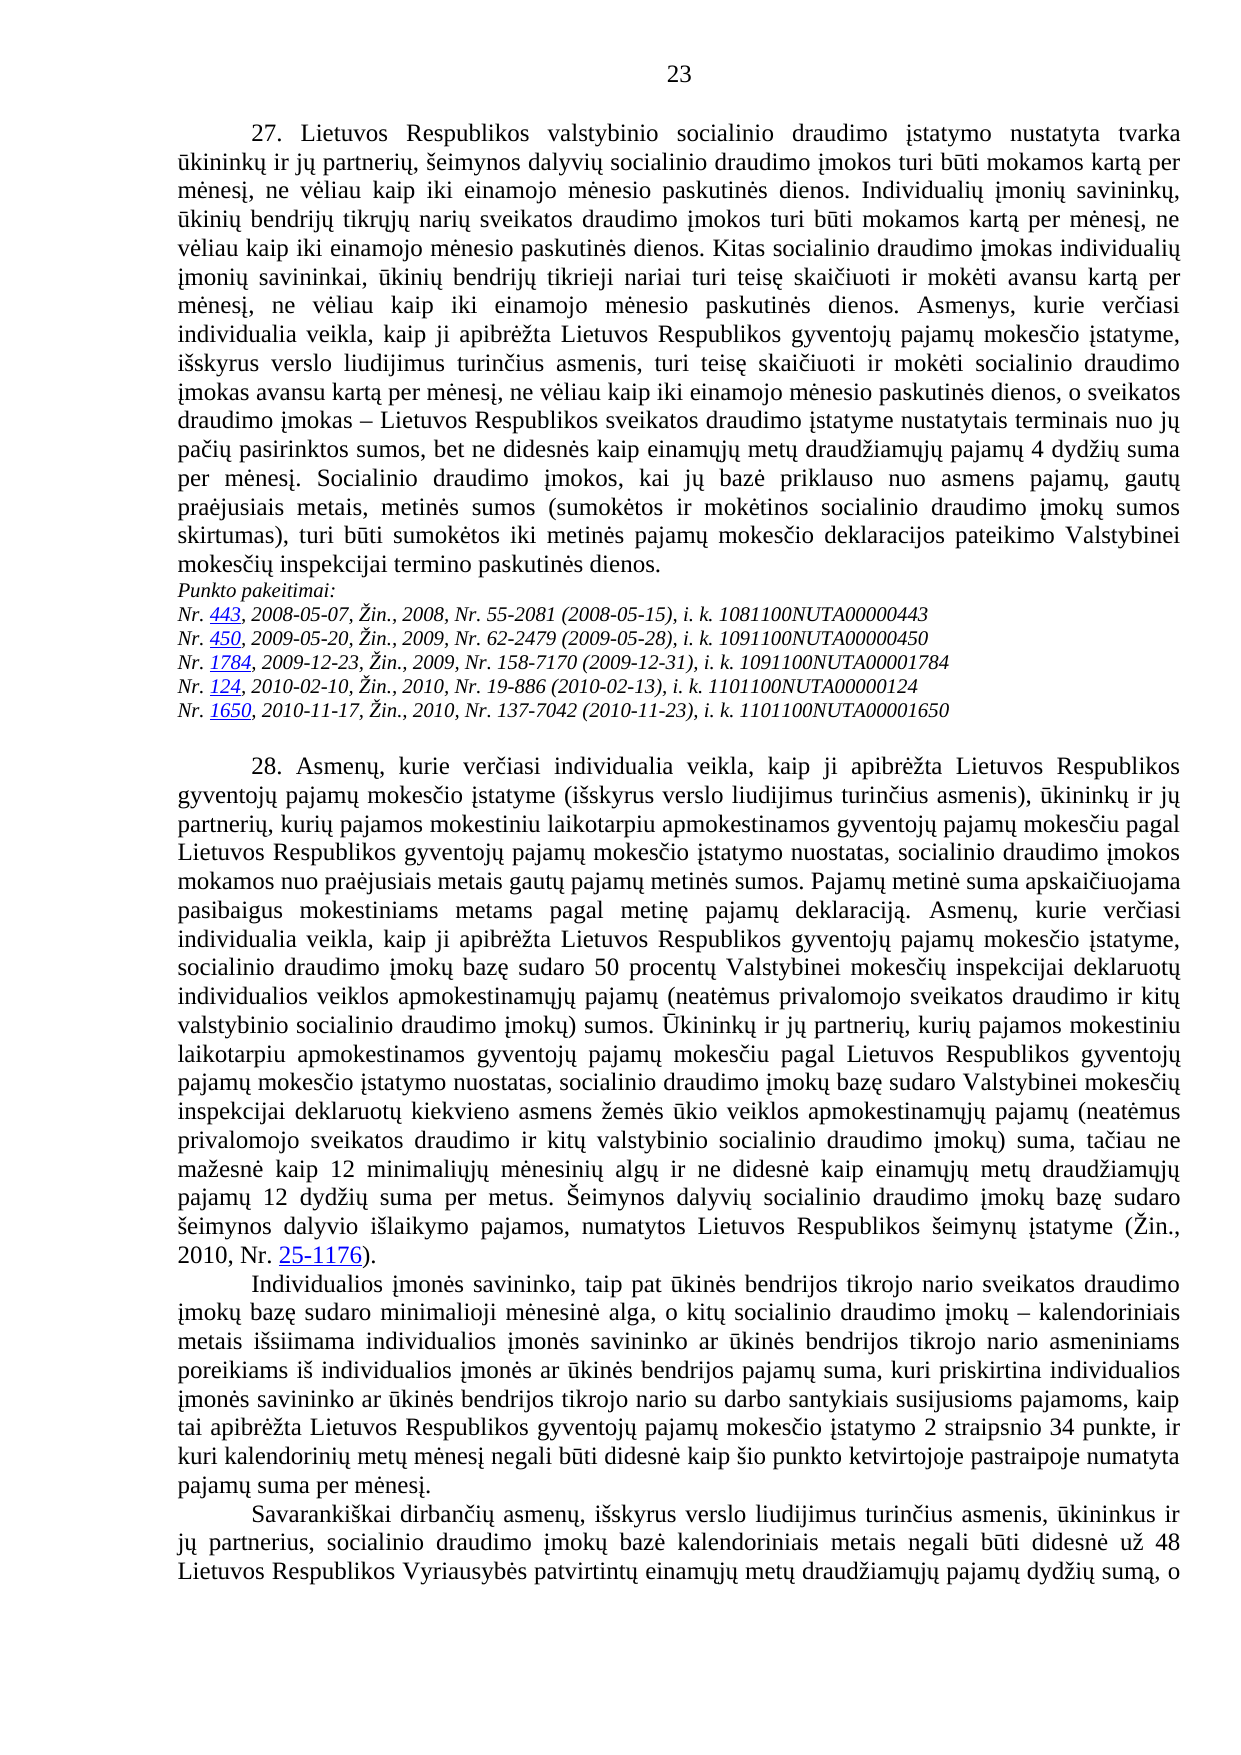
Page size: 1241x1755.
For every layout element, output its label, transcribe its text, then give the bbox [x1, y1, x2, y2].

text Nr. 124, 2010-02-10, Žin., 2010, Nr. 19-886 (2010-02-13), i. k. 1101100NUTA00000124 [177, 674, 1181, 698]
text Nr. 1650, 2010-11-17, Žin., 2010, Nr. 137-7042 (2010-11-23), i. k. 1101100NUTA00001650 [177, 698, 1181, 722]
text Nr. 450, 2009-05-20, Žin., 2009, Nr. 62-2479 (2009-05-28), i. k. 1091100NUTA00000450 [177, 626, 1181, 650]
text Individualios įmonės savininko, taip pat ūkinės bendrijos tikrojo nario sveikatos draudimo įmokų bazę sudaro minimalioji mėnesinė alga, o kitų socialinio draudimo įmokų – kalendoriniais metais išsiimama individualios įmonės savininko ar ūkinės bendrijos tikrojo nario asmeniniams poreikiams iš individualios įmonės ar ūkinės bendrijos pajamų suma, kuri priskirtina individualios įmonės savininko ar ūkinės bendrijos tikrojo nario su darbo santykiais susijusioms pajamoms, kaip tai apibrėžta Lietuvos Respublikos gyventojų pajamų mokesčio įstatymo 2 straipsnio 34 punkte, ir kuri kalendorinių metų mėnesį negali būti didesnė kaip šio punkto ketvirtojoje pastraipoje numatyta pajamų suma per mėnesį. [177, 1269, 1181, 1499]
text Savarankiškai dirbančių asmenų, išskyrus verslo liudijimus turinčius asmenis, ūkininkus ir jų partnerius, socialinio draudimo įmokų bazė kalendoriniais metais negali būti didesnė už 48 Lietuvos Respublikos Vyriausybės patvirtintų einamųjų metų draudžiamųjų pajamų dydžių sumą, o [177, 1499, 1181, 1585]
text Nr. 443, 2008-05-07, Žin., 2008, Nr. 55-2081 (2008-05-15), i. k. 1081100NUTA00000443 [177, 602, 1181, 626]
text Punkto pakeitimai: [177, 578, 1181, 602]
text Nr. 1784, 2009-12-23, Žin., 2009, Nr. 158-7170 (2009-12-31), i. k. 1091100NUTA00001784 [177, 650, 1181, 674]
text 27. Lietuvos Respublikos valstybinio socialinio draudimo įstatymo nustatyta tvarka ūkininkų ir jų partnerių, šeimynos dalyvių socialinio draudimo įmokos turi būti mokamos kartą per mėnesį, ne vėliau kaip iki einamojo mėnesio paskutinės dienos. Individualių įmonių savininkų, ūkinių bendrijų tikrųjų narių sveikatos draudimo įmokos turi būti mokamos kartą per mėnesį, ne vėliau kaip iki einamojo mėnesio paskutinės dienos. Kitas socialinio draudimo įmokas individualių įmonių savininkai, ūkinių bendrijų tikrieji nariai turi teisę skaičiuoti ir mokėti avansu kartą per mėnesį, ne vėliau kaip iki einamojo mėnesio paskutinės dienos. Asmenys, kurie verčiasi individualia veikla, kaip ji apibrėžta Lietuvos Respublikos gyventojų pajamų mokesčio įstatyme, išskyrus verslo liudijimus turinčius asmenis, turi teisę skaičiuoti ir mokėti socialinio draudimo įmokas avansu kartą per mėnesį, ne vėliau kaip iki einamojo mėnesio paskutinės dienos, o sveikatos draudimo įmokas – Lietuvos Respublikos sveikatos draudimo įstatyme nustatytais terminais nuo jų pačių pasirinktos sumos, bet ne didesnės kaip einamųjų metų draudžiamųjų pajamų 4 dydžių suma per mėnesį. Socialinio draudimo įmokos, kai jų bazė priklauso nuo asmens pajamų, gautų praėjusiais metais, metinės sumos (sumokėtos ir mokėtinos socialinio draudimo įmokų sumos skirtumas), turi būti sumokėtos iki metinės pajamų mokesčio deklaracijos pateikimo Valstybinei mokesčių inspekcijai termino paskutinės dienos. [177, 118, 1181, 578]
text 28. Asmenų, kurie verčiasi individualia veikla, kaip ji apibrėžta Lietuvos Respublikos gyventojų pajamų mokesčio įstatyme (išskyrus verslo liudijimus turinčius asmenis), ūkininkų ir jų partnerių, kurių pajamos mokestiniu laikotarpiu apmokestinamos gyventojų pajamų mokesčiu pagal Lietuvos Respublikos gyventojų pajamų mokesčio įstatymo nuostatas, socialinio draudimo įmokos mokamos nuo praėjusiais metais gautų pajamų metinės sumos. Pajamų metinė suma apskaičiuojama pasibaigus mokestiniams metams pagal metinę pajamų deklaraciją. Asmenų, kurie verčiasi individualia veikla, kaip ji apibrėžta Lietuvos Respublikos gyventojų pajamų mokesčio įstatyme, socialinio draudimo įmokų bazę sudaro 50 procentų Valstybinei mokesčių inspekcijai deklaruotų individualios veiklos apmokestinamųjų pajamų (neatėmus privalomojo sveikatos draudimo ir kitų valstybinio socialinio draudimo įmokų) sumos. Ūkininkų ir jų partnerių, kurių pajamos mokestiniu laikotarpiu apmokestinamos gyventojų pajamų mokesčiu pagal Lietuvos Respublikos gyventojų pajamų mokesčio įstatymo nuostatas, socialinio draudimo įmokų bazę sudaro Valstybinei mokesčių inspekcijai deklaruotų kiekvieno asmens žemės ūkio veiklos apmokestinamųjų pajamų (neatėmus privalomojo sveikatos draudimo ir kitų valstybinio socialinio draudimo įmokų) suma, tačiau ne mažesnė kaip 12 minimaliųjų mėnesinių algų ir ne didesnė kaip einamųjų metų draudžiamųjų pajamų 12 dydžių suma per metus. Šeimynos dalyvių socialinio draudimo įmokų bazę sudaro šeimynos dalyvio išlaikymo pajamos, numatytos Lietuvos Respublikos šeimynų įstatyme (Žin., 2010, Nr. 25-1176). [177, 751, 1181, 1269]
